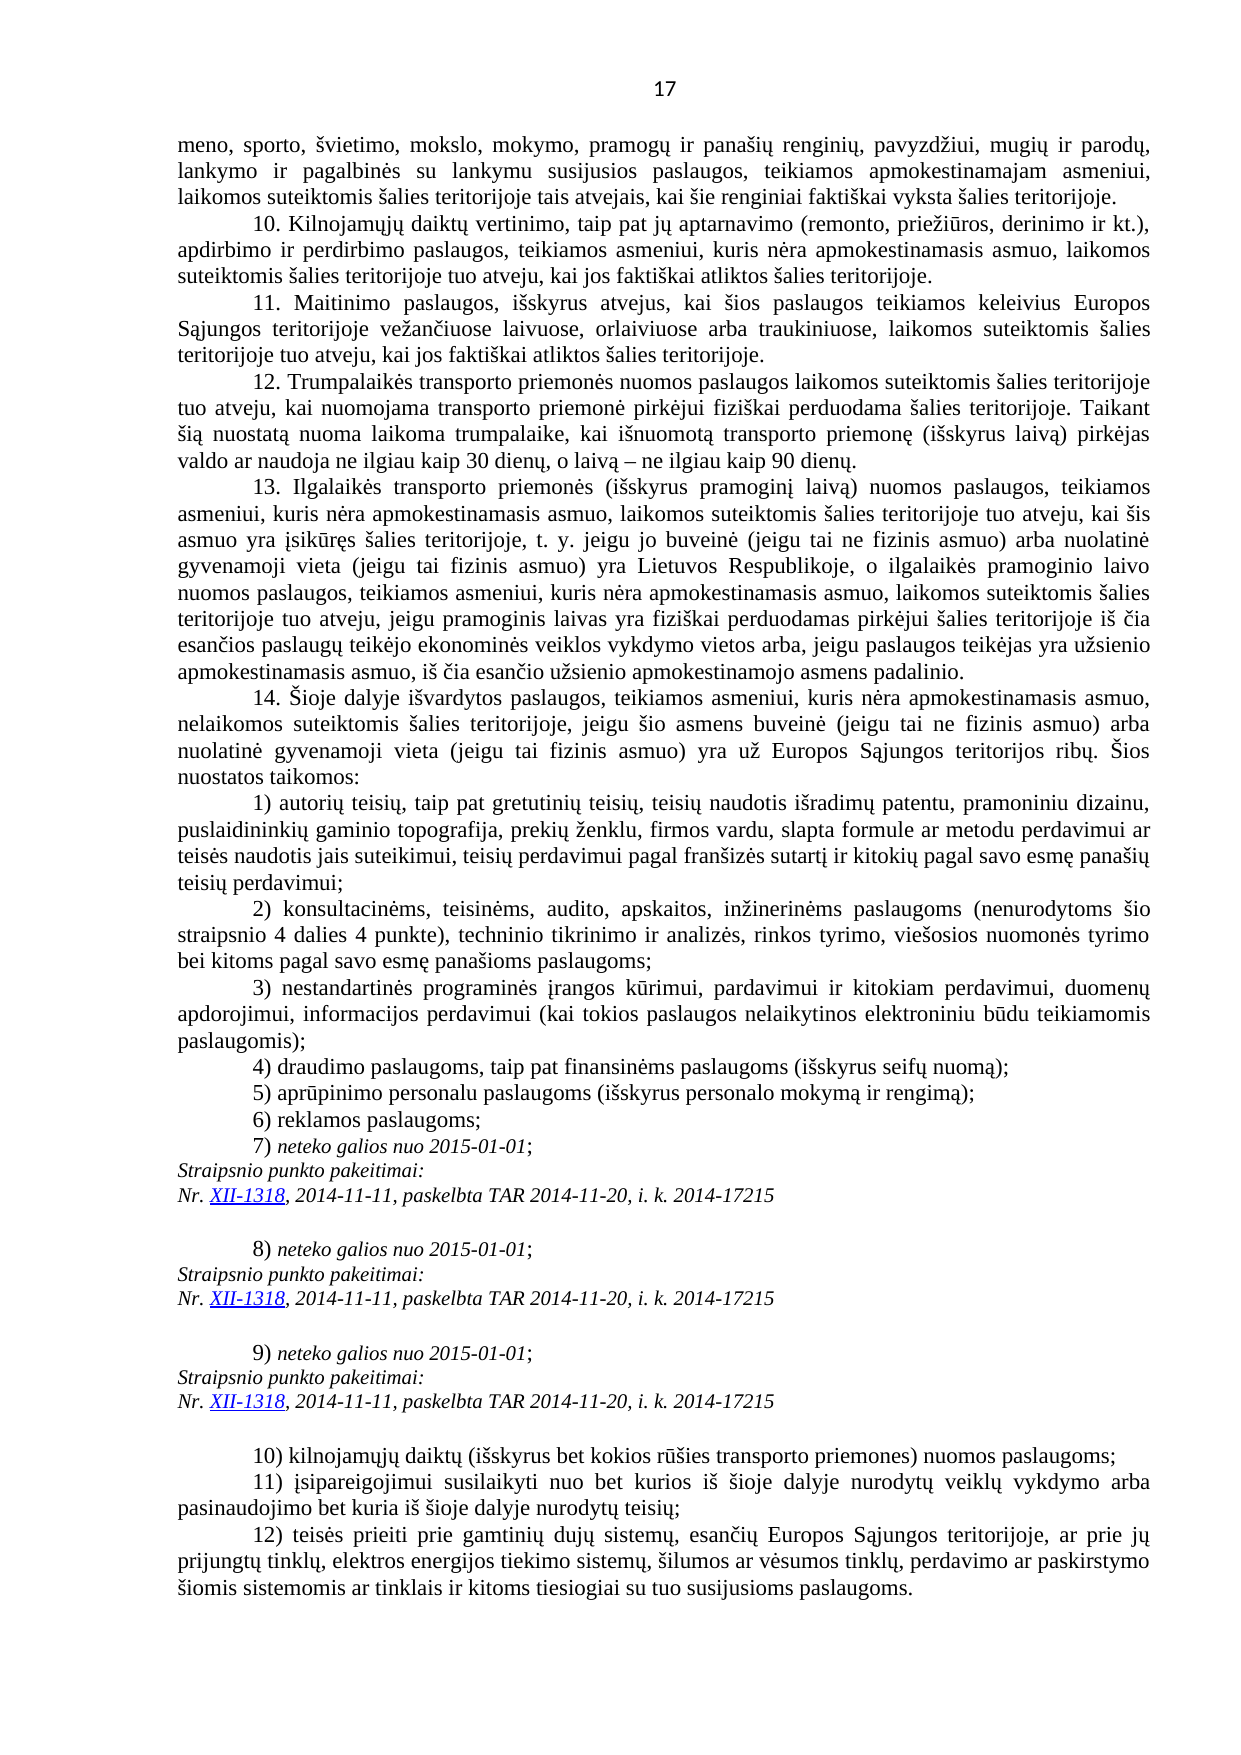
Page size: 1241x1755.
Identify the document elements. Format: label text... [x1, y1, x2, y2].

text 5) aprūpinimo personalu paslaugoms (išskyrus personalo mokymą ir rengimą); [177, 1079, 1152, 1106]
text 8) neteko galios nuo 2015-01-01; [177, 1235, 1152, 1262]
text Nr. XII-1318, 2014-11-11, paskelbta TAR 2014-11-20, i. k. 2014-17215 [177, 1286, 1152, 1310]
text 4) draudimo paslaugoms, taip pat finansinėms paslaugoms (išskyrus seifų nuomą); [177, 1053, 1152, 1079]
text 13. Ilgalaikės transporto priemonės (išskyrus pramoginį laivą) nuomos paslaugos, teikiamos asmeniui, kuris nėra apmokestinamasis asmuo, laikomos suteiktomis šalies teritorijoje tuo atveju, kai šis asmuo yra įsikūręs šalies teritorijoje, t. y. jeigu jo buveinė (jeigu tai ne fizinis asmuo) arba nuolatinė gyvenamoji vieta (jeigu tai fizinis asmuo) yra Lietuvos Respublikoje, o ilgalaikės pramoginio laivo nuomos paslaugos, teikiamos asmeniui, kuris nėra apmokestinamasis asmuo, laikomos suteiktomis šalies teritorijoje tuo atveju, jeigu pramoginis laivas yra fiziškai perduodamas pirkėjui šalies teritorijoje iš čia esančios paslaugų teikėjo ekonominės veiklos vykdymo vietos arba, jeigu paslaugos teikėjas yra užsienio apmokestinamasis asmuo, iš čia esančio užsienio apmokestinamojo asmens padalinio. [177, 473, 1152, 684]
text 6) reklamos paslaugoms; [177, 1106, 1152, 1132]
text 11. Maitinimo paslaugos, išskyrus atvejus, kai šios paslaugos teikiamos keleivius Europos Sąjungos teritorijoje vežančiuose laivuose, orlaiviuose arba traukiniuose, laikomos suteiktomis šalies teritorijoje tuo atveju, kai jos faktiškai atliktos šalies teritorijoje. [177, 289, 1152, 368]
text 10) kilnojamųjų daiktų (išskyrus bet kokios rūšies transporto priemones) nuomos paslaugoms; [177, 1442, 1152, 1468]
text 14. Šioje dalyje išvardytos paslaugos, teikiamos asmeniui, kuris nėra apmokestinamasis asmuo, nelaikomos suteiktomis šalies teritorijoje, jeigu šio asmens buveinė (jeigu tai ne fizinis asmuo) arba nuolatinė gyvenamoji vieta (jeigu tai fizinis asmuo) yra už Europos Sąjungos teritorijos ribų. Šios nuostatos taikomos: [177, 684, 1152, 789]
text 7) neteko galios nuo 2015-01-01; [177, 1132, 1152, 1158]
text Nr. XII-1318, 2014-11-11, paskelbta TAR 2014-11-20, i. k. 2014-17215 [177, 1389, 1152, 1413]
text 11) įsipareigojimui susilaikyti nuo bet kurios iš šioje dalyje nurodytų veiklų vykdymo arba pasinaudojimo bet kuria iš šioje dalyje nurodytų teisių; [177, 1468, 1152, 1521]
text 3) nestandartinės programinės įrangos kūrimui, pardavimui ir kitokiam perdavimui, duomenų apdorojimui, informacijos perdavimui (kai tokios paslaugos nelaikytinos elektroniniu būdu teikiamomis paslaugomis); [177, 974, 1152, 1053]
text 1) autorių teisių, taip pat gretutinių teisių, teisių naudotis išradimų patentu, pramoniniu dizainu, puslaidininkių gaminio topografija, prekių ženklu, firmos vardu, slapta formule ar metodu perdavimui ar teisės naudotis jais suteikimui, teisių perdavimui pagal franšizės sutartį ir kitokių pagal savo esmę panašių teisių perdavimui; [177, 789, 1152, 895]
text 10. Kilnojamųjų daiktų vertinimo, taip pat jų aptarnavimo (remonto, priežiūros, derinimo ir kt.), apdirbimo ir perdirbimo paslaugos, teikiamos asmeniui, kuris nėra apmokestinamasis asmuo, laikomos suteiktomis šalies teritorijoje tuo atveju, kai jos faktiškai atliktos šalies teritorijoje. [177, 210, 1152, 289]
text 9) neteko galios nuo 2015-01-01; [177, 1338, 1152, 1365]
text 2) konsultacinėms, teisinėms, audito, apskaitos, inžinerinėms paslaugoms (nenurodytoms šio straipsnio 4 dalies 4 punkte), techninio tikrinimo ir analizės, rinkos tyrimo, viešosios nuomonės tyrimo bei kitoms pagal savo esmę panašioms paslaugoms; [177, 895, 1152, 974]
text Straipsnio punkto pakeitimai: [177, 1262, 1152, 1286]
text Straipsnio punkto pakeitimai: [177, 1158, 1152, 1182]
text 12. Trumpalaikės transporto priemonės nuomos paslaugos laikomos suteiktomis šalies teritorijoje tuo atveju, kai nuomojama transporto priemonė pirkėjui fiziškai perduodama šalies teritorijoje. Taikant šią nuostatą nuoma laikoma trumpalaike, kai išnuomotą transporto priemonę (išskyrus laivą) pirkėjas valdo ar naudoja ne ilgiau kaip 30 dienų, o laivą – ne ilgiau kaip 90 dienų. [177, 368, 1152, 473]
text Straipsnio punkto pakeitimai: [177, 1365, 1152, 1389]
text meno, sporto, švietimo, mokslo, mokymo, pramogų ir panašių renginių, pavyzdžiui, mugių ir parodų, lankymo ir pagalbinės su lankymu susijusios paslaugos, teikiamos apmokestinamajam asmeniui, laikomos suteiktomis šalies teritorijoje tais atvejais, kai šie renginiai faktiškai vyksta šalies teritorijoje. [177, 131, 1152, 210]
text Nr. XII-1318, 2014-11-11, paskelbta TAR 2014-11-20, i. k. 2014-17215 [177, 1182, 1152, 1207]
text 12) teisės prieiti prie gamtinių dujų sistemų, esančių Europos Sąjungos teritorijoje, ar prie jų prijungtų tinklų, elektros energijos tiekimo sistemų, šilumos ar vėsumos tinklų, perdavimo ar paskirstymo šiomis sistemomis ar tinklais ir kitoms tiesiogiai su tuo susijusioms paslaugoms. [177, 1521, 1152, 1600]
